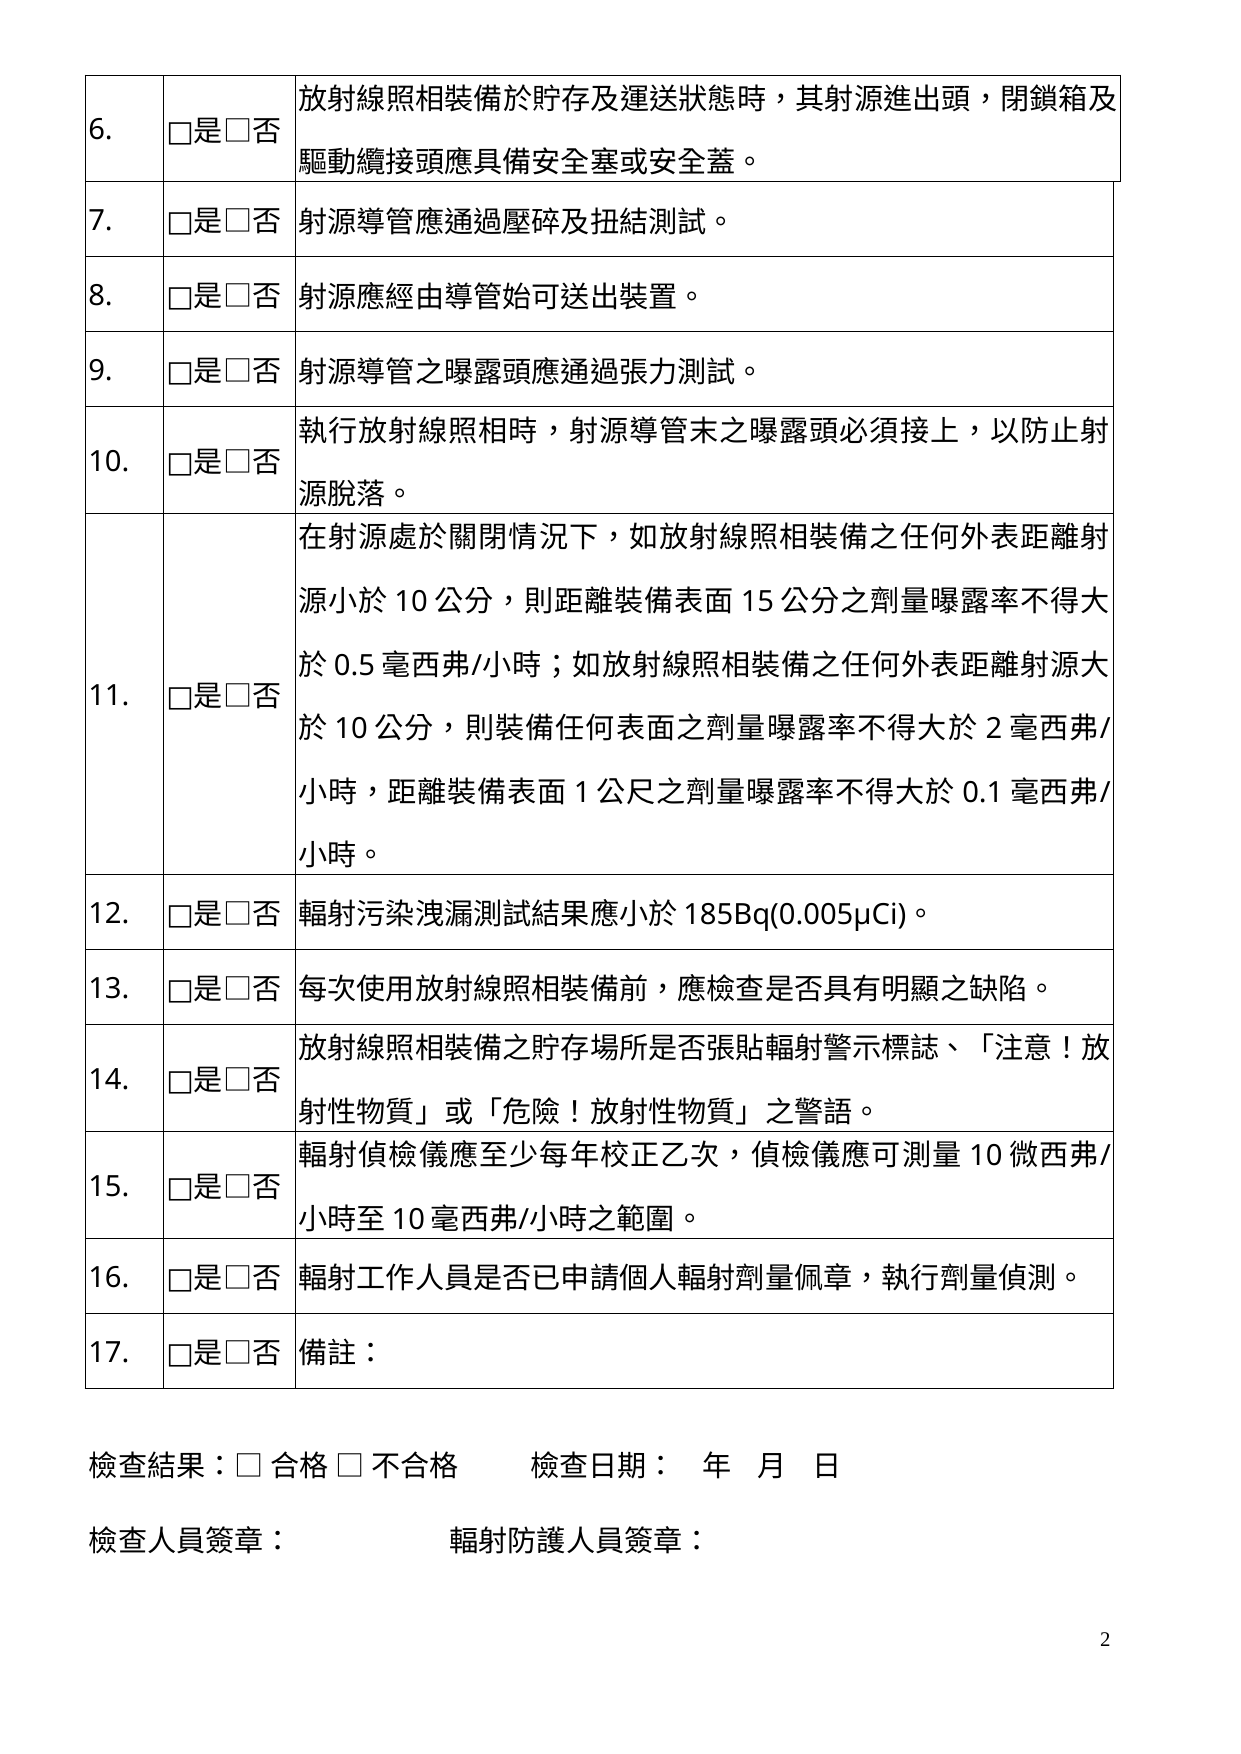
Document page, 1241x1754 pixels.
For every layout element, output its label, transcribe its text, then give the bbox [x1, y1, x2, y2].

table_cell 射源應經由導管始可送出裝置。 [296, 257, 1113, 331]
table_cell 執行放射線照相時，射源導管末之曝露頭必須接上，以防止射源脫落。 [296, 407, 1113, 513]
text 檢查結果：□ 合格 □ 不合格 檢查日期： 年 月 日 [89, 1426, 1110, 1501]
table_cell 每次使用放射線照相裝備前，應檢查是否具有明顯之缺陷。 [296, 950, 1113, 1024]
table_cell 6. [86, 76, 163, 181]
table_cell 輻射偵檢儀應至少每年校正乙次，偵檢儀應可測量10微西弗/小時至10毫西弗/小時之範圍。 [296, 1132, 1113, 1238]
table_cell 7. [86, 182, 163, 256]
table_cell □是□否 [164, 76, 295, 181]
table_cell [1114, 331, 1120, 406]
table_cell 14. [86, 1025, 163, 1131]
table_cell □是□否 [164, 514, 295, 874]
table_cell □是□否 [164, 1132, 295, 1238]
table_cell 10. [86, 407, 163, 513]
table_cell [1114, 406, 1120, 513]
table_cell 9. [86, 332, 163, 406]
table_cell 16. [86, 1239, 163, 1313]
table_cell [1114, 1024, 1120, 1131]
table_cell [1114, 182, 1120, 256]
table_cell 放射線照相裝備之貯存場所是否張貼輻射警示標誌、「注意！放射性物質」或「危險！放射性物質」之警語。 [296, 1025, 1113, 1131]
table_cell □是□否 [164, 257, 295, 331]
table_cell □是□否 [164, 407, 295, 513]
table_cell □是□否 [164, 332, 295, 406]
table_cell 8. [86, 257, 163, 331]
table_cell [1114, 1313, 1120, 1388]
table_cell □是□否 [164, 875, 295, 949]
text 檢查人員簽章： 輻射防護人員簽章： [89, 1501, 1110, 1576]
table_cell 輻射工作人員是否已申請個人輻射劑量佩章，執行劑量偵測。 [296, 1239, 1113, 1313]
table_cell 射源導管應通過壓碎及扭結測試。 [296, 182, 1113, 256]
table_cell 在射源處於關閉情況下，如放射線照相裝備之任何外表距離射源小於10公分，則距離裝備表面15公分之劑量曝露率不得大於0.5毫西弗/小時；如放射線照相裝備之任何外表距離射源大於10公分，則裝備任何表面之劑量曝露率不得大於2毫西弗/小時，距離裝備表面1公尺之劑量曝露率不得大於0.1毫西弗/小時。 [296, 514, 1113, 874]
table_cell [1114, 1131, 1120, 1238]
table_cell [1114, 874, 1120, 949]
table_cell 11. [86, 514, 163, 874]
table_cell [1114, 1238, 1120, 1313]
table_cell 射源導管之曝露頭應通過張力測試。 [296, 332, 1113, 406]
table_cell 備註： [296, 1314, 1113, 1388]
table_cell □是□否 [164, 950, 295, 1024]
table_cell 13. [86, 950, 163, 1024]
table_cell [1114, 949, 1120, 1024]
table_cell [1114, 513, 1120, 874]
table_cell □是□否 [164, 182, 295, 256]
table_cell [1114, 256, 1120, 331]
table_cell 輻射污染洩漏測試結果應小於185Bq(0.005μCi)。 [296, 875, 1113, 949]
table_cell □是□否 [164, 1239, 295, 1313]
table_cell □是□否 [164, 1025, 295, 1131]
table_cell □是□否 [164, 1314, 295, 1388]
table_cell 放射線照相裝備於貯存及運送狀態時，其射源進出頭，閉鎖箱及驅動纜接頭應具備安全塞或安全蓋。 [296, 76, 1120, 181]
table_cell 12. [86, 875, 163, 949]
table_cell 17. [86, 1314, 163, 1388]
table_cell 15. [86, 1132, 163, 1238]
